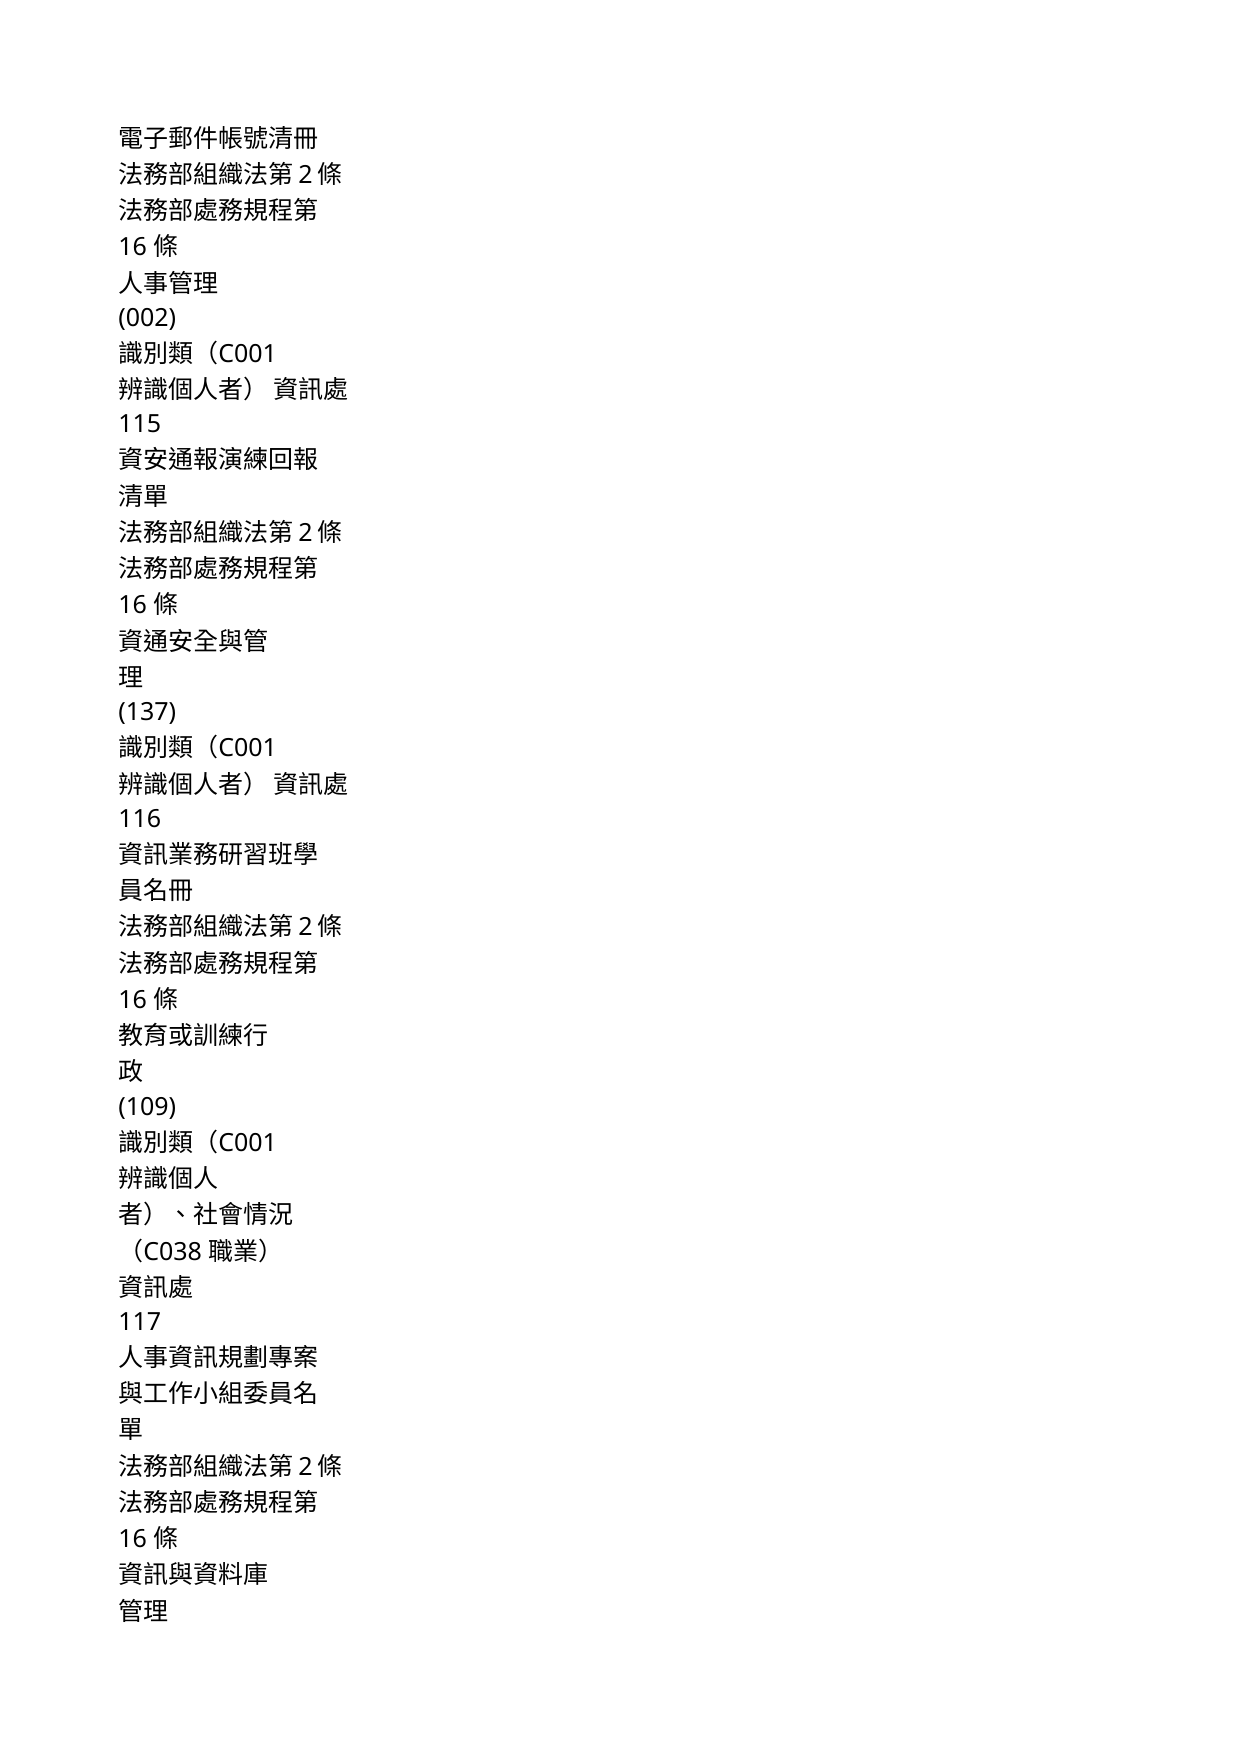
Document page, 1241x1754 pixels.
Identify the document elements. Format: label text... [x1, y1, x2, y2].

text 法務部組織法第2條 [118, 1446, 1122, 1482]
text 管理 [118, 1591, 1122, 1627]
text 理 [118, 657, 1122, 694]
text 資安通報演練回報 [118, 440, 1122, 476]
text 資訊與資料庫 [118, 1555, 1122, 1591]
text 法務部處務規程第 [118, 549, 1122, 585]
text 資通安全與管 [118, 621, 1122, 657]
text 法務部組織法第2條 [118, 512, 1122, 549]
text 政 [118, 1052, 1122, 1088]
text 單 [118, 1410, 1122, 1446]
text 法務部組織法第2條 [118, 907, 1122, 943]
text (137) [118, 694, 1122, 728]
text 辨識個人者） 資訊處 [118, 764, 1122, 800]
text 法務部處務規程第 [118, 1482, 1122, 1519]
text 人事管理 [118, 263, 1122, 299]
text 電子郵件帳號清冊 [118, 118, 1122, 154]
text 117 [118, 1303, 1122, 1337]
text 識別類（C001 [118, 333, 1122, 370]
text 法務部組織法第2條 [118, 154, 1122, 191]
text （C038 職業） [118, 1231, 1122, 1267]
text 辨識個人 [118, 1158, 1122, 1195]
text (109) [118, 1088, 1122, 1122]
text 辨識個人者） 資訊處 [118, 370, 1122, 406]
text 16 條 [118, 585, 1122, 621]
text 人事資訊規劃專案 [118, 1337, 1122, 1374]
text 者）、社會情況 [118, 1195, 1122, 1231]
text 16 條 [118, 227, 1122, 263]
text 16 條 [118, 979, 1122, 1016]
text 教育或訓練行 [118, 1016, 1122, 1052]
text 16 條 [118, 1519, 1122, 1555]
text 清單 [118, 476, 1122, 512]
text 識別類（C001 [118, 728, 1122, 764]
text 資訊業務研習班學 [118, 834, 1122, 871]
text 法務部處務規程第 [118, 191, 1122, 227]
text 116 [118, 800, 1122, 834]
text 與工作小組委員名 [118, 1374, 1122, 1410]
text 法務部處務規程第 [118, 943, 1122, 979]
text 員名冊 [118, 871, 1122, 907]
text (002) [118, 299, 1122, 333]
text 115 [118, 406, 1122, 440]
text 資訊處 [118, 1267, 1122, 1303]
text 識別類（C001 [118, 1122, 1122, 1158]
